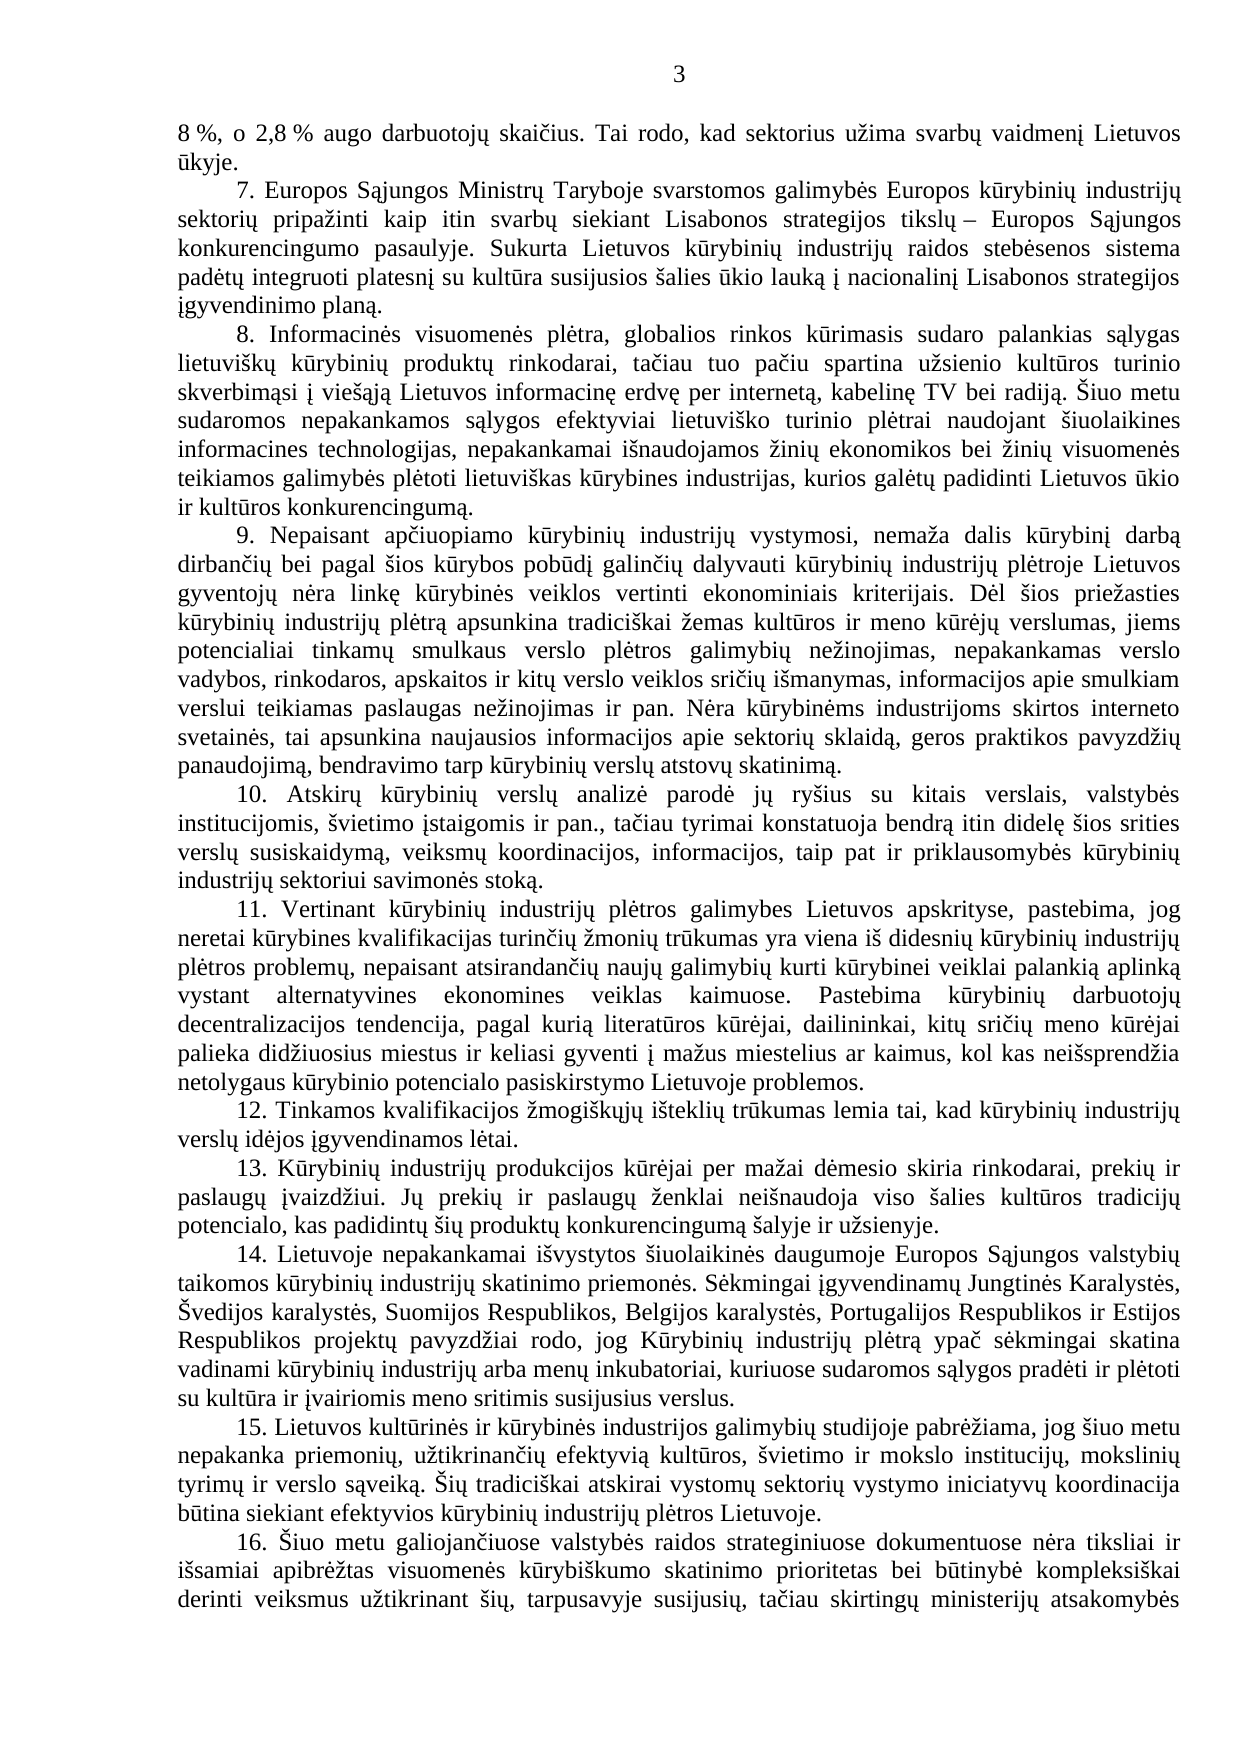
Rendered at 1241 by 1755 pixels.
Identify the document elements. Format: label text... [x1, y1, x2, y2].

text 9. Nepaisant apčiuopiamo kūrybinių industrijų vystymosi, nemaža dalis kūrybinį darbą dirbančių bei pagal šios kūrybos pobūdį galinčių dalyvauti kūrybinių industrijų plėtroje Lietuvos gyventojų nėra linkę kūrybinės veiklos vertinti ekonominiais kriterijais. Dėl šios priežasties kūrybinių industrijų plėtrą apsunkina tradiciškai žemas kultūros ir meno kūrėjų verslumas, jiems potencialiai tinkamų smulkaus verslo plėtros galimybių nežinojimas, nepakankamas verslo vadybos, rinkodaros, apskaitos ir kitų verslo veiklos sričių išmanymas, informacijos apie smulkiam verslui teikiamas paslaugas nežinojimas ir pan. Nėra kūrybinėms industrijoms skirtos interneto svetainės, tai apsunkina naujausios informacijos apie sektorių sklaidą, geros praktikos pavyzdžių panaudojimą, bendravimo tarp kūrybinių verslų atstovų skatinimą. [177, 521, 1181, 779]
text 11. Vertinant kūrybinių industrijų plėtros galimybes Lietuvos apskrityse, pastebima, jog neretai kūrybines kvalifikacijas turinčių žmonių trūkumas yra viena iš didesnių kūrybinių industrijų plėtros problemų, nepaisant atsirandančių naujų galimybių kurti kūrybinei veiklai palankią aplinką vystant alternatyvines ekonomines veiklas kaimuose. Pastebima kūrybinių darbuotojų decentralizacijos tendencija, pagal kurią literatūros kūrėjai, dailininkai, kitų sričių meno kūrėjai palieka didžiuosius miestus ir keliasi gyventi į mažus miestelius ar kaimus, kol kas neišsprendžia netolygaus kūrybinio potencialo pasiskirstymo Lietuvoje problemos. [177, 894, 1181, 1096]
text 8. Informacinės visuomenės plėtra, globalios rinkos kūrimasis sudaro palankias sąlygas lietuviškų kūrybinių produktų rinkodarai, tačiau tuo pačiu spartina užsienio kultūros turinio skverbimąsi į viešąją Lietuvos informacinę erdvę per internetą, kabelinę TV bei radiją. Šiuo metu sudaromos nepakankamos sąlygos efektyviai lietuviško turinio plėtrai naudojant šiuolaikines informacines technologijas, nepakankamai išnaudojamos žinių ekonomikos bei žinių visuomenės teikiamos galimybės plėtoti lietuviškas kūrybines industrijas, kurios galėtų padidinti Lietuvos ūkio ir kultūros konkurencingumą. [177, 319, 1181, 521]
text 10. Atskirų kūrybinių verslų analizė parodė jų ryšius su kitais verslais, valstybės institucijomis, švietimo įstaigomis ir pan., tačiau tyrimai konstatuoja bendrą itin didelę šios srities verslų susiskaidymą, veiksmų koordinacijos, informacijos, taip pat ir priklausomybės kūrybinių industrijų sektoriui savimonės stoką. [177, 779, 1181, 894]
text 12. Tinkamos kvalifikacijos žmogiškųjų išteklių trūkumas lemia tai, kad kūrybinių industrijų verslų idėjos įgyvendinamos lėtai. [177, 1096, 1181, 1153]
text 7. Europos Sąjungos ministrų taryboje svarstomos galimybės Europos kūrybinių industrijų sektorių pripažinti kaip itin svarbų siekiant Lisabonos strategijos tikslų – Europos Sąjungos konkurencingumo pasaulyje. Sukurta Lietuvos kūrybinių industrijų raidos stebėsenos sistema padėtų integruoti platesnį su kultūra susijusios šalies ūkio lauką į nacionalinį Lisabonos strategijos įgyvendinimo planą. [177, 176, 1181, 319]
text 14. Lietuvoje nepakankamai išvystytos šiuolaikinės daugumoje Europos Sąjungos valstybių taikomos kūrybinių industrijų skatinimo priemonės. Sėkmingai įgyvendinamų Jungtinės Karalystės, Švedijos karalystės, Suomijos Respublikos, Belgijos karalystės, Portugalijos Respublikos ir Estijos Respublikos projektų pavyzdžiai rodo, jog Kūrybinių industrijų plėtrą ypač sėkmingai skatina vadinami kūrybinių industrijų arba menų inkubatoriai, kuriuose sudaromos sąlygos pradėti ir plėtoti su kultūra ir įvairiomis meno sritimis susijusius verslus. [177, 1239, 1181, 1412]
text 8 %, o 2,8 % augo darbuotojų skaičius. Tai rodo, kad sektorius užima svarbų vaidmenį Lietuvos ūkyje. [177, 118, 1181, 176]
text 13. Kūrybinių industrijų produkcijos kūrėjai per mažai dėmesio skiria rinkodarai, prekių ir paslaugų įvaizdžiui. Jų prekių ir paslaugų ženklai neišnaudoja viso šalies kultūros tradicijų potencialo, kas padidintų šių produktų konkurencingumą šalyje ir užsienyje. [177, 1153, 1181, 1239]
text 16. Šiuo metu galiojančiuose valstybės raidos strateginiuose dokumentuose nėra tiksliai ir išsamiai apibrėžtas visuomenės kūrybiškumo skatinimo prioritetas bei būtinybė kompleksiškai derinti veiksmus užtikrinant šių, tarpusavyje susijusių, tačiau skirtingų ministerijų atsakomybės [177, 1527, 1181, 1613]
text 15. Lietuvos kultūrinės ir kūrybinės industrijos galimybių studijoje pabrėžiama, jog šiuo metu nepakanka priemonių, užtikrinančių efektyvią kultūros, švietimo ir mokslo institucijų, mokslinių tyrimų ir verslo sąveiką. Šių tradiciškai atskirai vystomų sektorių vystymo iniciatyvų koordinacija būtina siekiant efektyvios kūrybinių industrijų plėtros Lietuvoje. [177, 1412, 1181, 1527]
